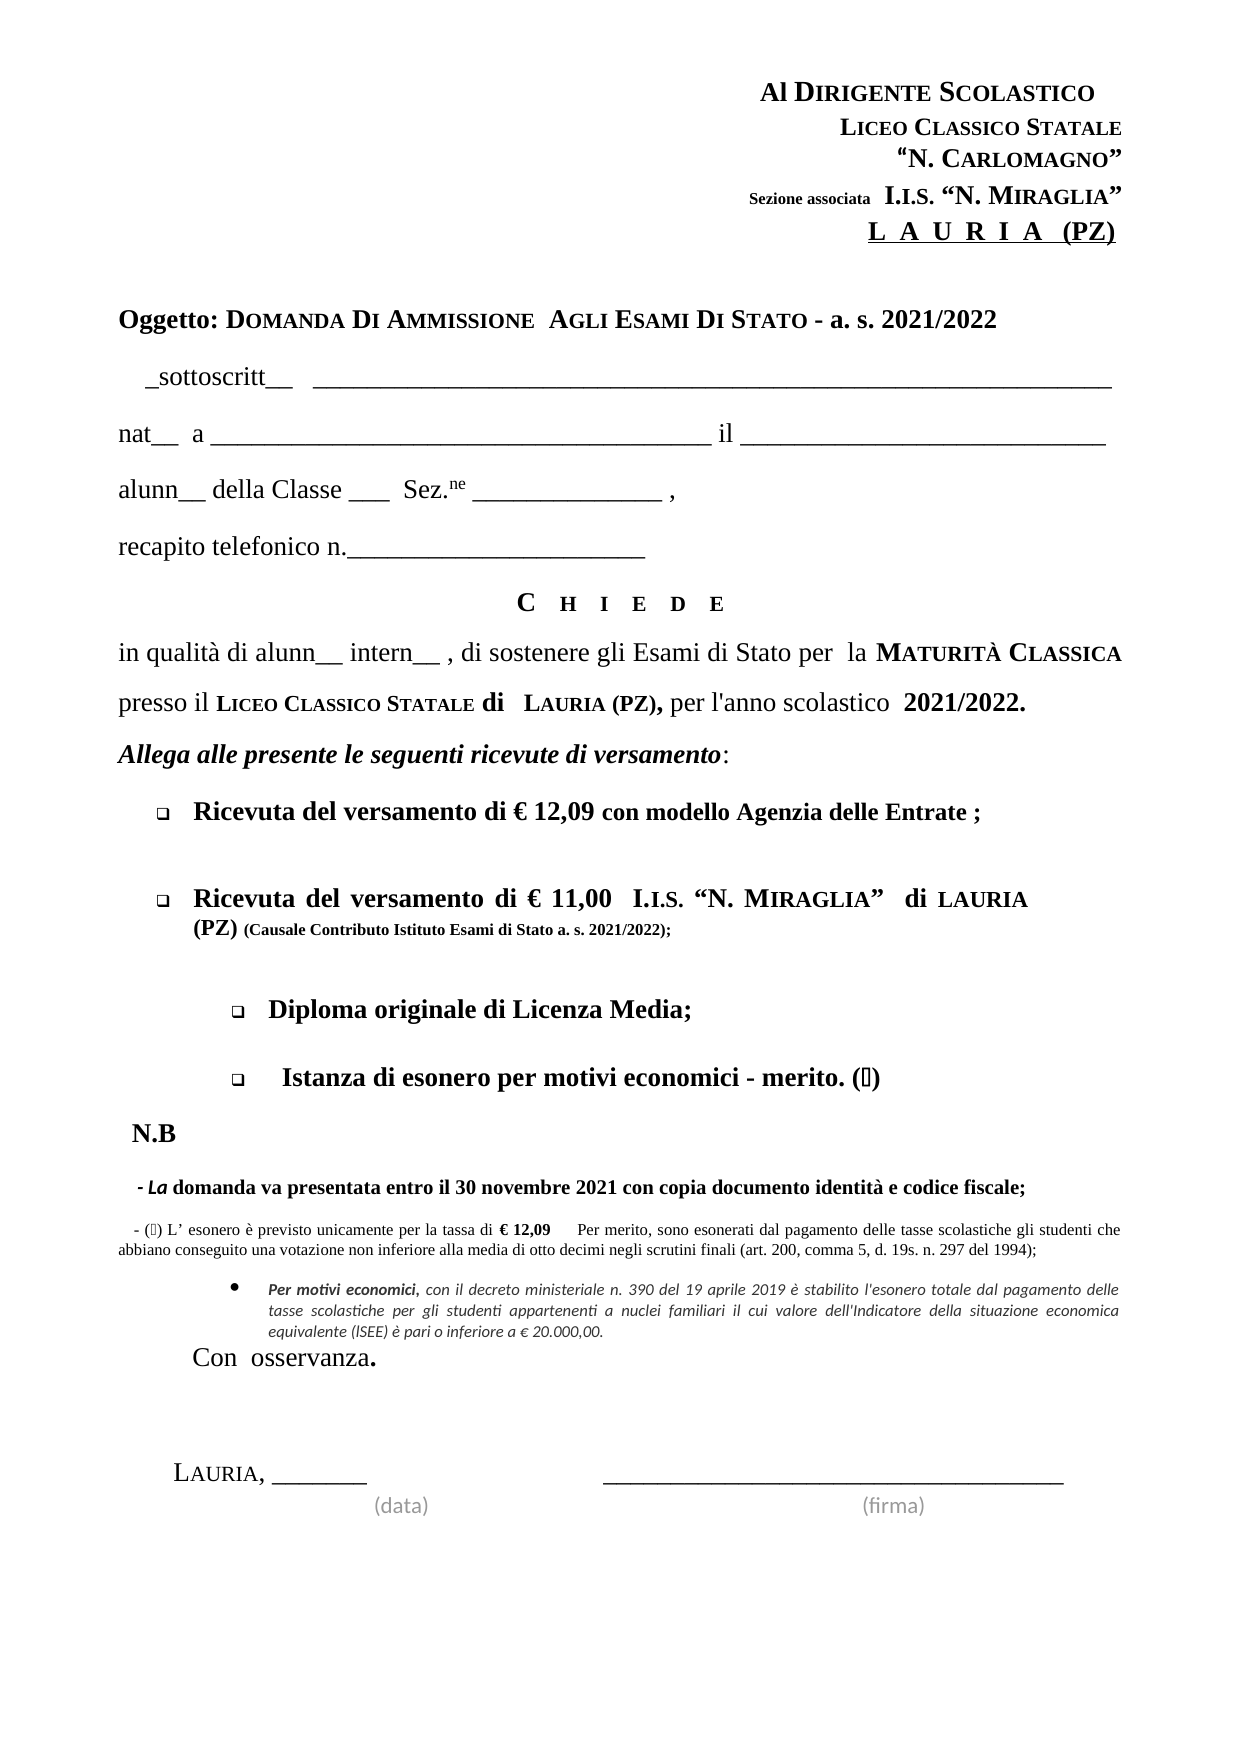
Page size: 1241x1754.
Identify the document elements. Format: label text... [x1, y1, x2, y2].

list Istanza di esonero per motivi economici - merito. () [231, 1061, 1122, 1092]
text (data) (firma) [118, 1488, 1122, 1521]
subtitle Lauria, _______ __________________________________ [118, 1456, 1122, 1488]
text “N. Carlomagno” [118, 141, 1122, 174]
text Sezione associata I.I.S. “N. Miraglia” [118, 179, 1122, 210]
text alunn__ della Classe ___ Sez.ne ______________ , [118, 473, 1122, 504]
text ­ _sottoscritt__ ___________________________________________________________ [118, 360, 1122, 391]
list Ricevuta del versamento di € 11,00 I.I.S. “N. MIRAGLIA” di LAURIA (PZ) (Causale Contributo Istituto Esami di Stato a. s. 2021/2022); [156, 883, 1028, 940]
text Allega alle presente le seguenti ricevute di versamento: [118, 738, 1122, 769]
list Diploma originale di Licenza Media; [231, 993, 1122, 1024]
text L A U R I A (PZ) [118, 215, 1122, 246]
text in qualità di alunn__ intern__ , di sostenere gli Esami di Stato per la Maturità Classica presso il Liceo Classico Statale di Lauria (PZ), per l'anno scolastico 2021/2022. [118, 617, 1122, 717]
subtitle Chiede [118, 586, 1122, 617]
text - La domanda va presentata entro il 30 novembre 2021 con copia documento identità e codice fiscale; [118, 1174, 1122, 1199]
text recapito telefonico n.______________________ [118, 530, 1122, 561]
text Al Dirigente Scolastico [118, 74, 1122, 107]
text nat__ a _____________________________________ il ___________________________ [118, 417, 1122, 448]
list Ricevuta del versamento di € 12,09 con modello Agenzia delle Entrate ; [156, 795, 1122, 826]
text Oggetto: Domanda Di Ammissione Agli Esami Di Stato - a. s. 2021/2022 [118, 303, 1122, 335]
text N.B [118, 1117, 1122, 1148]
text Con osservanza. [118, 1341, 1122, 1372]
subtitle Liceo Classico Statale [118, 112, 1122, 141]
text - () L’ esonero è previsto unicamente per la tassa di € 12,09 Per merito, sono esonerati dal pagamento delle tasse scolastiche gli studenti che abbiano conseguito una votazione non inferiore alla media di otto decimi negli scrutini finali (art. 200, comma 5, d. 19s. n. 297 del 1994); [118, 1220, 1122, 1259]
list Per motivi economici, con il decreto ministeriale n. 390 del 19 aprile 2019 è stabilito l'esonero totale dal pagamento delle tasse scolastiche per gli studenti appartenenti a nuclei familiari il cui valore dell'Indicatore della situazione economica equivalente (lSEE) è pari o inferiore a € 20.000,00. [231, 1279, 1122, 1341]
